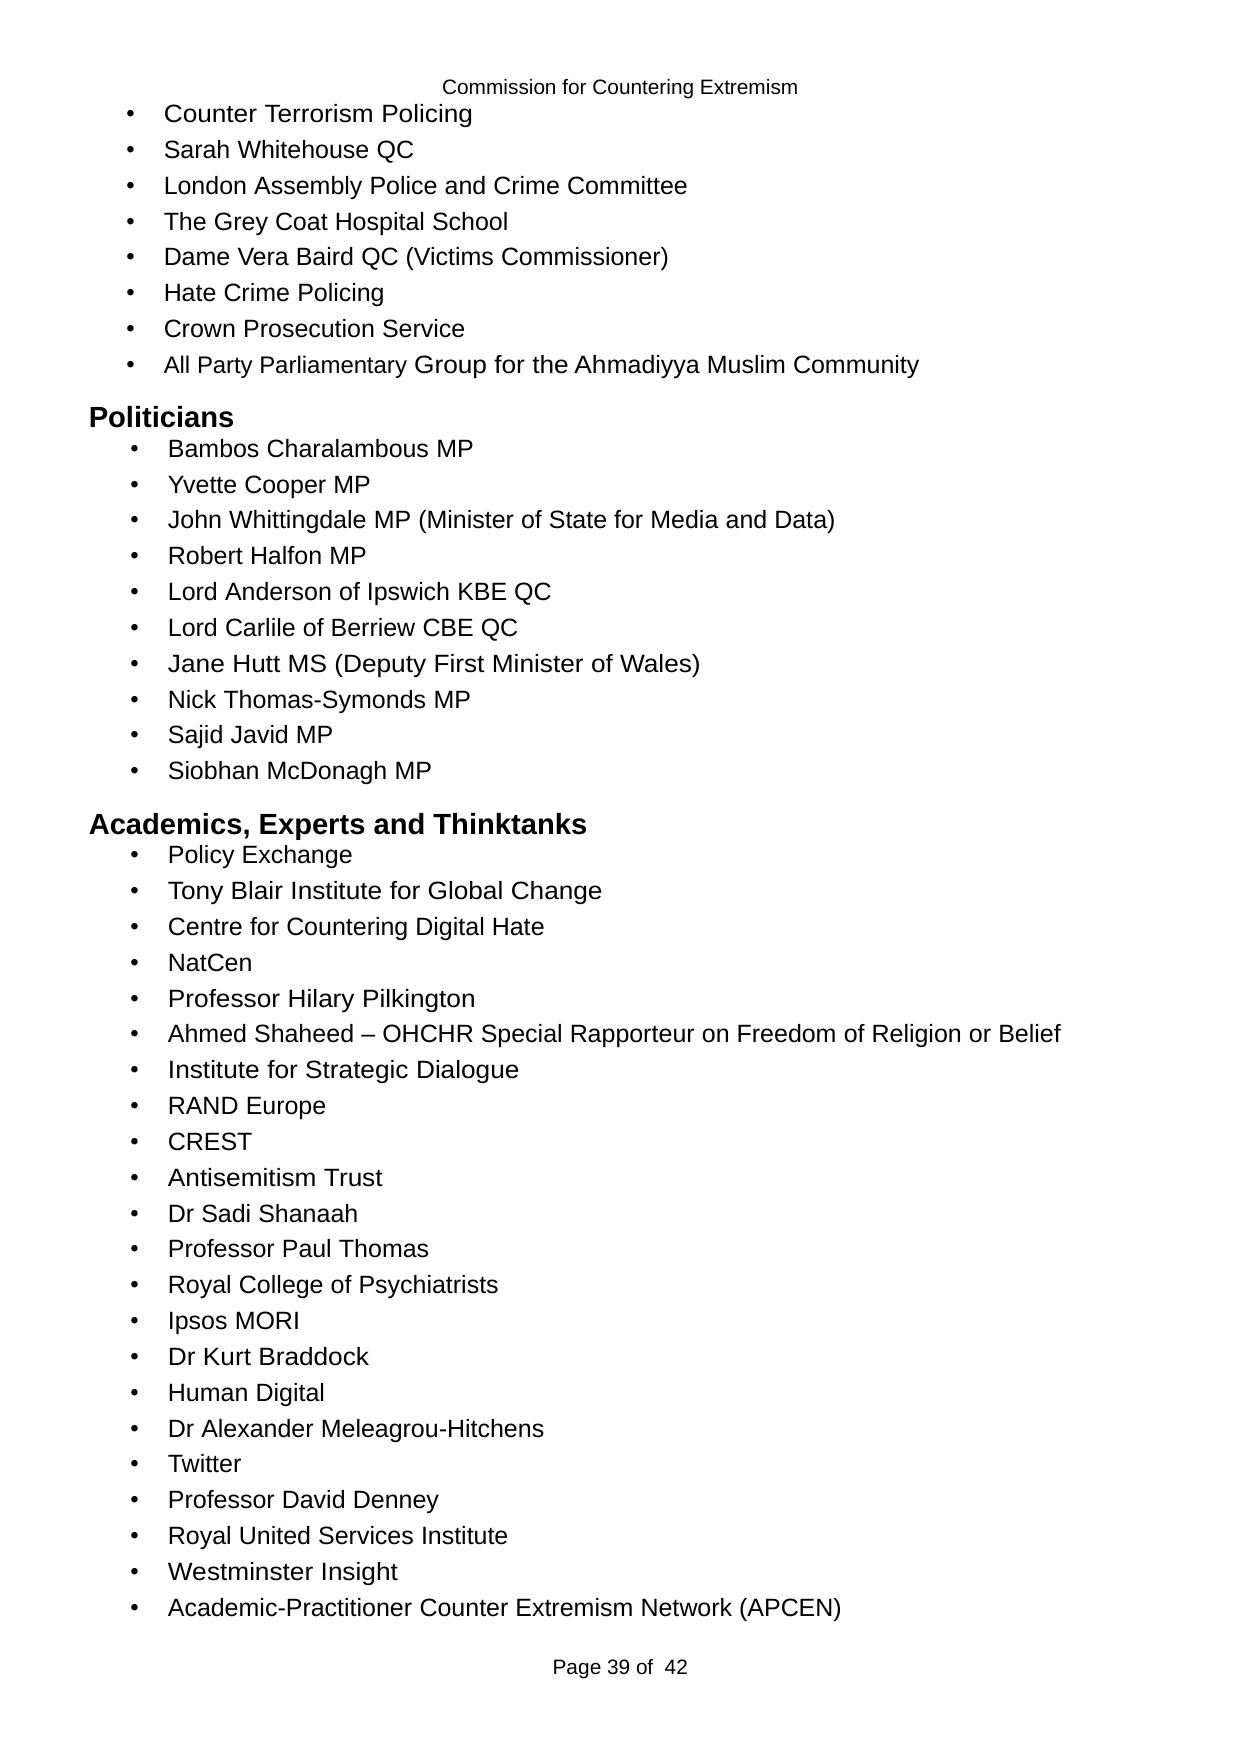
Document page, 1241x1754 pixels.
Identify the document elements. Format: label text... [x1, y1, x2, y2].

list Policy Exchange [130, 840, 1152, 869]
list Academic-Practitioner Counter Extremism Network (APCEN) [130, 1593, 1152, 1622]
list Bambos Charalambous MP [130, 434, 1152, 463]
list Centre for Countering Digital Hate [130, 912, 1152, 941]
list London Assembly Police and Crime Committee [126, 171, 1152, 199]
list Ipsos MORI [130, 1306, 1152, 1335]
list Sarah Whitehouse QC [126, 135, 1152, 164]
list Lord Anderson of Ipswich KBE QC [130, 577, 1152, 606]
list Twitter [130, 1449, 1152, 1478]
list Siobhan McDonagh MP [130, 756, 1152, 785]
list The Grey Coat Hospital School [126, 206, 1152, 235]
list Yvette Cooper MP [130, 469, 1152, 498]
list Dame Vera Baird QC (Victims Commissioner) [126, 242, 1152, 271]
subtitle Politicians [88, 400, 1152, 434]
list Royal United Services Institute [130, 1521, 1152, 1550]
list Institute for Strategic Dialogue [130, 1055, 1152, 1084]
list Antisemitism Trust [130, 1163, 1152, 1192]
list Dr Alexander Meleagrou-Hitchens [130, 1413, 1152, 1442]
list Nick Thomas-Symonds MP [130, 684, 1152, 713]
list CREST [130, 1127, 1152, 1156]
list All Party Parliamentary Group for the Ahmadiyya Muslim Community [126, 350, 1152, 379]
list Professor Paul Thomas [130, 1234, 1152, 1263]
list Jane Hutt MS (Deputy First Minister of Wales) [130, 649, 1152, 678]
list Professor David Denney [130, 1485, 1152, 1514]
list Royal College of Psychiatrists [130, 1270, 1152, 1299]
list Hate Crime Policing [126, 278, 1152, 307]
list Westminster Insight [130, 1557, 1152, 1586]
list Lord Carlile of Berriew CBE QC [130, 613, 1152, 642]
list Dr Kurt Braddock [130, 1342, 1152, 1371]
list Dr Sadi Shanaah [130, 1198, 1152, 1227]
list Professor Hilary Pilkington [130, 983, 1152, 1012]
list Human Digital [130, 1378, 1152, 1407]
list Ahmed Shaheed – OHCHR Special Rapporteur on Freedom of Religion or Belief [130, 1019, 1152, 1048]
list Crown Prosecution Service [126, 314, 1152, 343]
list NatCen [130, 948, 1152, 977]
subtitle Academics, Experts and Thinktanks [88, 807, 1152, 840]
list Robert Halfon MP [130, 541, 1152, 570]
list Sajid Javid MP [130, 720, 1152, 749]
list RAND Europe [130, 1091, 1152, 1120]
list John Whittingdale MP (Minister of State for Media and Data) [130, 505, 1152, 534]
list Tony Blair Institute for Global Change [130, 876, 1152, 905]
list Counter Terrorism Policing [126, 99, 1152, 128]
